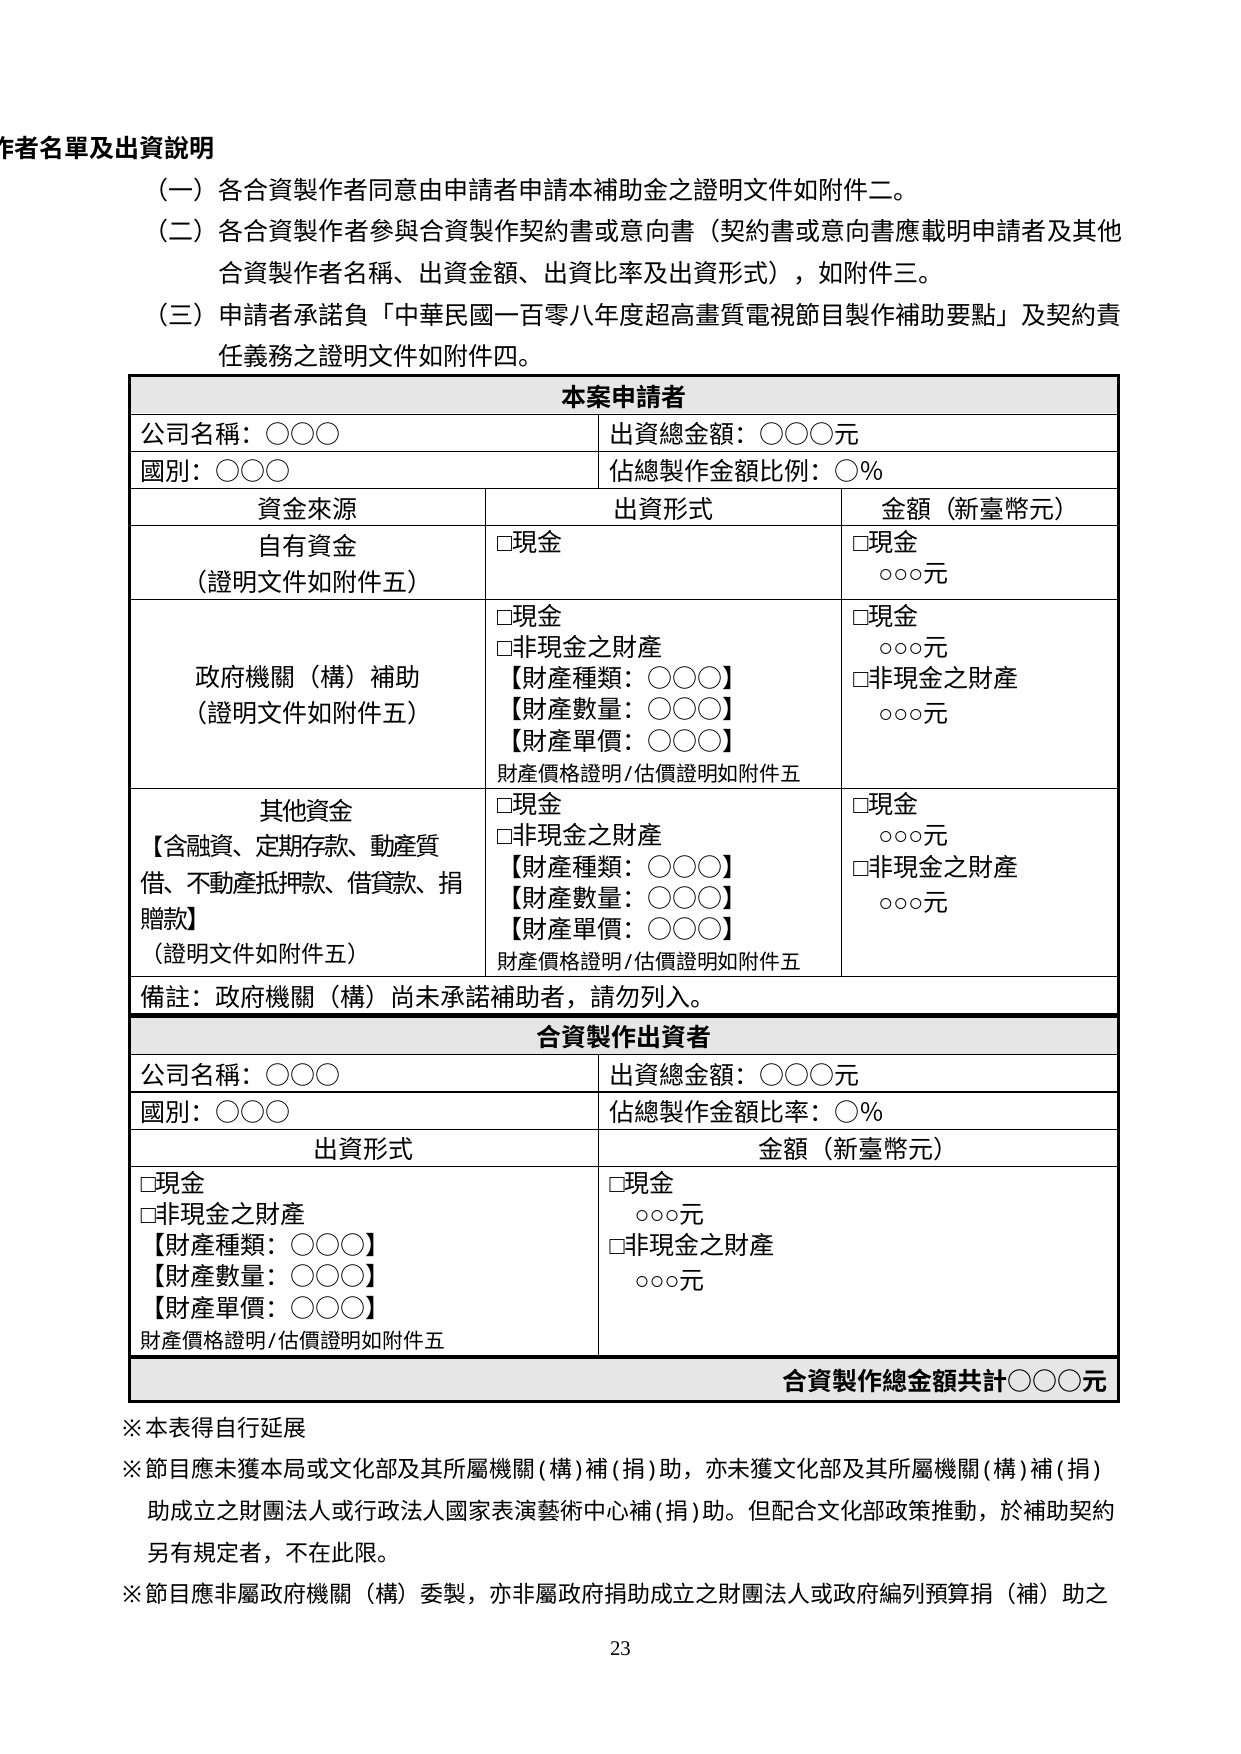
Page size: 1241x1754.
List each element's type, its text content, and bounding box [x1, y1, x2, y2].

table_cell 金額（新臺幣元） [599, 1130, 1117, 1166]
table_cell 資金來源 [131, 489, 485, 525]
table_cell 佔總製作金額比率：○％ [599, 1093, 1117, 1129]
table_cell □現金 ○○○元 □非現金之財產 ○○○元 [599, 1167, 1117, 1354]
table_cell 其他資金 【含融資、定期存款、動產質借、不動產抵押款、借貸款、捐贈款】 （證明文件如附件五） [131, 789, 485, 976]
table_cell 政府機關（構）補助 （證明文件如附件五） [131, 600, 485, 787]
table_cell □現金 [486, 526, 841, 599]
text （一）各合資製作者同意由申請者申請本補助金之證明文件如附件二。 [143, 166, 1122, 207]
table_cell □現金 ○○○元 [842, 526, 1117, 599]
table_cell □現金 □非現金之財產 【財產種類：○○○】 【財產數量：○○○】 【財產單價：○○○】 財產價格證明/估價證明如附件五 [486, 600, 841, 787]
table_header 本案申請者 [131, 377, 1117, 413]
table_cell □現金 □非現金之財產 【財產種類：○○○】 【財產數量：○○○】 【財產單價：○○○】 財產價格證明/估價證明如附件五 [486, 789, 841, 976]
text （三）申請者承諾負「中華民國一百零八年度超高畫質電視節目製作補助要點」及契約責任義務之證明文件如附件四。 [143, 291, 1122, 374]
table_cell 出資形式 [486, 489, 841, 525]
table_cell 國別：○○○ [131, 452, 598, 488]
table_cell 合資製作總金額共計○○○元 [131, 1359, 1117, 1400]
table_cell 公司名稱：○○○ [131, 415, 598, 451]
table_cell □現金 ○○○元 □非現金之財產 ○○○元 [842, 600, 1117, 787]
table_cell 出資總金額：○○○元 [599, 1055, 1117, 1091]
table_cell 金額（新臺幣元） [842, 489, 1117, 525]
table_cell 自有資金 （證明文件如附件五） [131, 526, 485, 599]
table_cell 出資形式 [131, 1130, 598, 1166]
table_cell □現金 □非現金之財產 【財產種類：○○○】 【財產數量：○○○】 【財產單價：○○○】 財產價格證明/估價證明如附件五 [131, 1167, 598, 1354]
table_cell 佔總製作金額比例：○％ [599, 452, 1117, 488]
table_cell 備註：政府機關（構）尚未承諾補助者，請勿列入。 [131, 977, 1117, 1013]
table_cell 合資製作出資者 [131, 1018, 1117, 1054]
text （二）各合資製作者參與合資製作契約書或意向書（契約書或意向書應載明申請者及其他合資製作者名稱、出資金額、出資比率及出資形式），如附件三。 [143, 207, 1122, 291]
table_cell 出資總金額：○○○元 [599, 415, 1117, 451]
text 四、合資製作者名單及出資說明 [0, 124, 1122, 166]
text ※節目應未獲本局或文化部及其所屬機關(構)補(捐)助，亦未獲文化部及其所屬機關(構)補(捐)助成立之財團法人或行政法人國家表演藝術中心補(捐)助。但配合文化部政策推動，於補助契約另有規定者，不在此限。 [118, 1444, 1122, 1569]
table_cell □現金 ○○○元 □非現金之財產 ○○○元 [842, 789, 1117, 976]
text ※本表得自行延展 [118, 1403, 1122, 1444]
table_cell 公司名稱：○○○ [131, 1055, 598, 1091]
text ※節目應非屬政府機關（構）委製，亦非屬政府捐助成立之財團法人或政府編列預算捐（補）助之 [118, 1569, 1122, 1611]
table_cell 國別：○○○ [131, 1093, 598, 1129]
